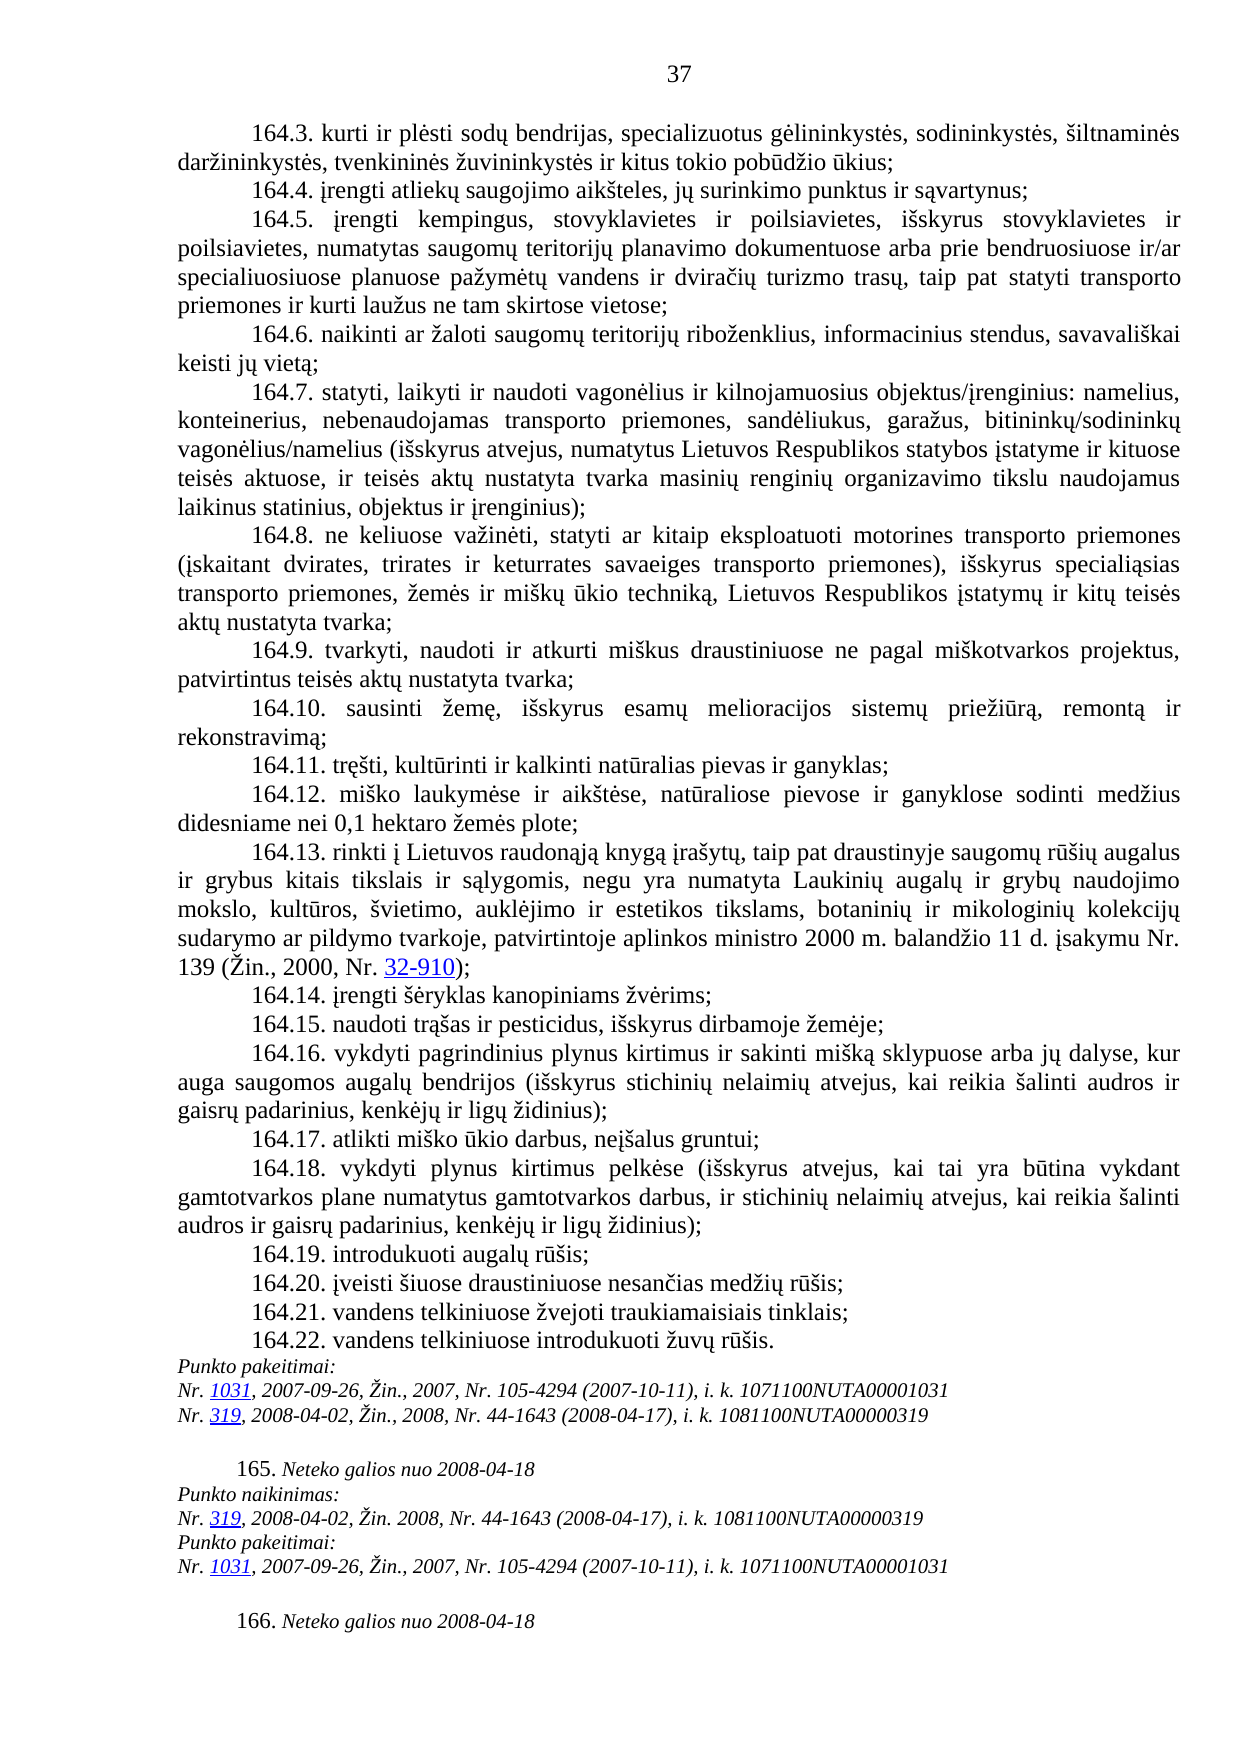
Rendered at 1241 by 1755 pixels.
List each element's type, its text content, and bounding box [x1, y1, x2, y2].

text 164.9. tvarkyti, naudoti ir atkurti miškus draustiniuose ne pagal miškotvarkos projektus, patvirtintus teisės aktų nustatyta tvarka; [177, 636, 1181, 693]
text 164.17. atlikti miško ūkio darbus, neįšalus gruntui; [177, 1124, 1181, 1153]
text 164.4. įrengti atliekų saugojimo aikšteles, jų surinkimo punktus ir sąvartynus; [177, 176, 1181, 204]
text Nr. 1031, 2007-09-26, Žin., 2007, Nr. 105-4294 (2007-10-11), i. k. 1071100NUTA00001031 [177, 1378, 1181, 1402]
text 164.18. vykdyti plynus kirtimus pelkėse (išskyrus atvejus, kai tai yra būtina vykdant gamtotvarkos plane numatytus gamtotvarkos darbus, ir stichinių nelaimių atvejus, kai reikia šalinti audros ir gaisrų padarinius, kenkėjų ir ligų židinius); [177, 1153, 1181, 1239]
text Punkto pakeitimai: [177, 1530, 1181, 1554]
text 164.3. kurti ir plėsti sodų bendrijas, specializuotus gėlininkystės, sodininkystės, šiltnaminės daržininkystės, tvenkininės žuvininkystės ir kitus tokio pobūdžio ūkius; [177, 118, 1181, 176]
text Punkto pakeitimai: [177, 1354, 1181, 1378]
text 164.20. įveisti šiuose draustiniuose nesančias medžių rūšis; [177, 1268, 1181, 1297]
text 164.5. įrengti kempingus, stovyklavietes ir poilsiavietes, išskyrus stovyklavietes ir poilsiavietes, numatytas saugomų teritorijų planavimo dokumentuose arba prie bendruosiuose ir/ar specialiuosiuose planuose pažymėtų vandens ir dviračių turizmo trasų, taip pat statyti transporto priemones ir kurti laužus ne tam skirtose vietose; [177, 204, 1181, 319]
text Punkto naikinimas: [177, 1482, 1181, 1506]
text 164.14. įrengti šėryklas kanopiniams žvėrims; [177, 981, 1181, 1009]
text 165. Neteko galios nuo 2008-04-18 [177, 1455, 1181, 1482]
text Nr. 1031, 2007-09-26, Žin., 2007, Nr. 105-4294 (2007-10-11), i. k. 1071100NUTA00001031 [177, 1554, 1181, 1578]
text 164.16. vykdyti pagrindinius plynus kirtimus ir sakinti mišką sklypuose arba jų dalyse, kur auga saugomos augalų bendrijos (išskyrus stichinių nelaimių atvejus, kai reikia šalinti audros ir gaisrų padarinius, kenkėjų ir ligų židinius); [177, 1038, 1181, 1124]
text 164.15. naudoti trąšas ir pesticidus, išskyrus dirbamoje žemėje; [177, 1009, 1181, 1038]
text 164.19. introdukuoti augalų rūšis; [177, 1239, 1181, 1268]
text Nr. 319, 2008-04-02, Žin. 2008, Nr. 44-1643 (2008-04-17), i. k. 1081100NUTA00000319 [177, 1506, 1181, 1530]
text 164.22. vandens telkiniuose introdukuoti žuvų rūšis. [177, 1326, 1181, 1354]
text 164.21. vandens telkiniuose žvejoti traukiamaisiais tinklais; [177, 1297, 1181, 1326]
text 164.10. sausinti žemę, išskyrus esamų melioracijos sistemų priežiūrą, remontą ir rekonstravimą; [177, 693, 1181, 751]
text 166. Neteko galios nuo 2008-04-18 [177, 1607, 1181, 1633]
text 164.8. ne keliuose važinėti, statyti ar kitaip eksploatuoti motorines transporto priemones (įskaitant dvirates, trirates ir keturrates savaeiges transporto priemones), išskyrus specialiąsias transporto priemones, žemės ir miškų ūkio techniką, Lietuvos Respublikos įstatymų ir kitų teisės aktų nustatyta tvarka; [177, 521, 1181, 636]
text 164.13. rinkti į Lietuvos raudonąją knygą įrašytų, taip pat draustinyje saugomų rūšių augalus ir grybus kitais tikslais ir sąlygomis, negu yra numatyta Laukinių augalų ir grybų naudojimo mokslo, kultūros, švietimo, auklėjimo ir estetikos tikslams, botaninių ir mikologinių kolekcijų sudarymo ar pildymo tvarkoje, patvirtintoje aplinkos ministro 2000 m. balandžio 11 d. įsakymu Nr. 139 (Žin., 2000, Nr. 32-910); [177, 837, 1181, 981]
text 164.11. tręšti, kultūrinti ir kalkinti natūralias pievas ir ganyklas; [177, 751, 1181, 779]
text 164.6. naikinti ar žaloti saugomų teritorijų riboženklius, informacinius stendus, savavališkai keisti jų vietą; [177, 319, 1181, 377]
text 164.7. statyti, laikyti ir naudoti vagonėlius ir kilnojamuosius objektus/įrenginius: namelius, konteinerius, nebenaudojamas transporto priemones, sandėliukus, garažus, bitininkų/sodininkų vagonėlius/namelius (išskyrus atvejus, numatytus Lietuvos Respublikos statybos įstatyme ir kituose teisės aktuose, ir teisės aktų nustatyta tvarka masinių renginių organizavimo tikslu naudojamus laikinus statinius, objektus ir įrenginius); [177, 377, 1181, 521]
text Nr. 319, 2008-04-02, Žin., 2008, Nr. 44-1643 (2008-04-17), i. k. 1081100NUTA00000319 [177, 1402, 1181, 1427]
text 164.12. miško laukymėse ir aikštėse, natūraliose pievose ir ganyklose sodinti medžius didesniame nei 0,1 hektaro žemės plote; [177, 779, 1181, 837]
